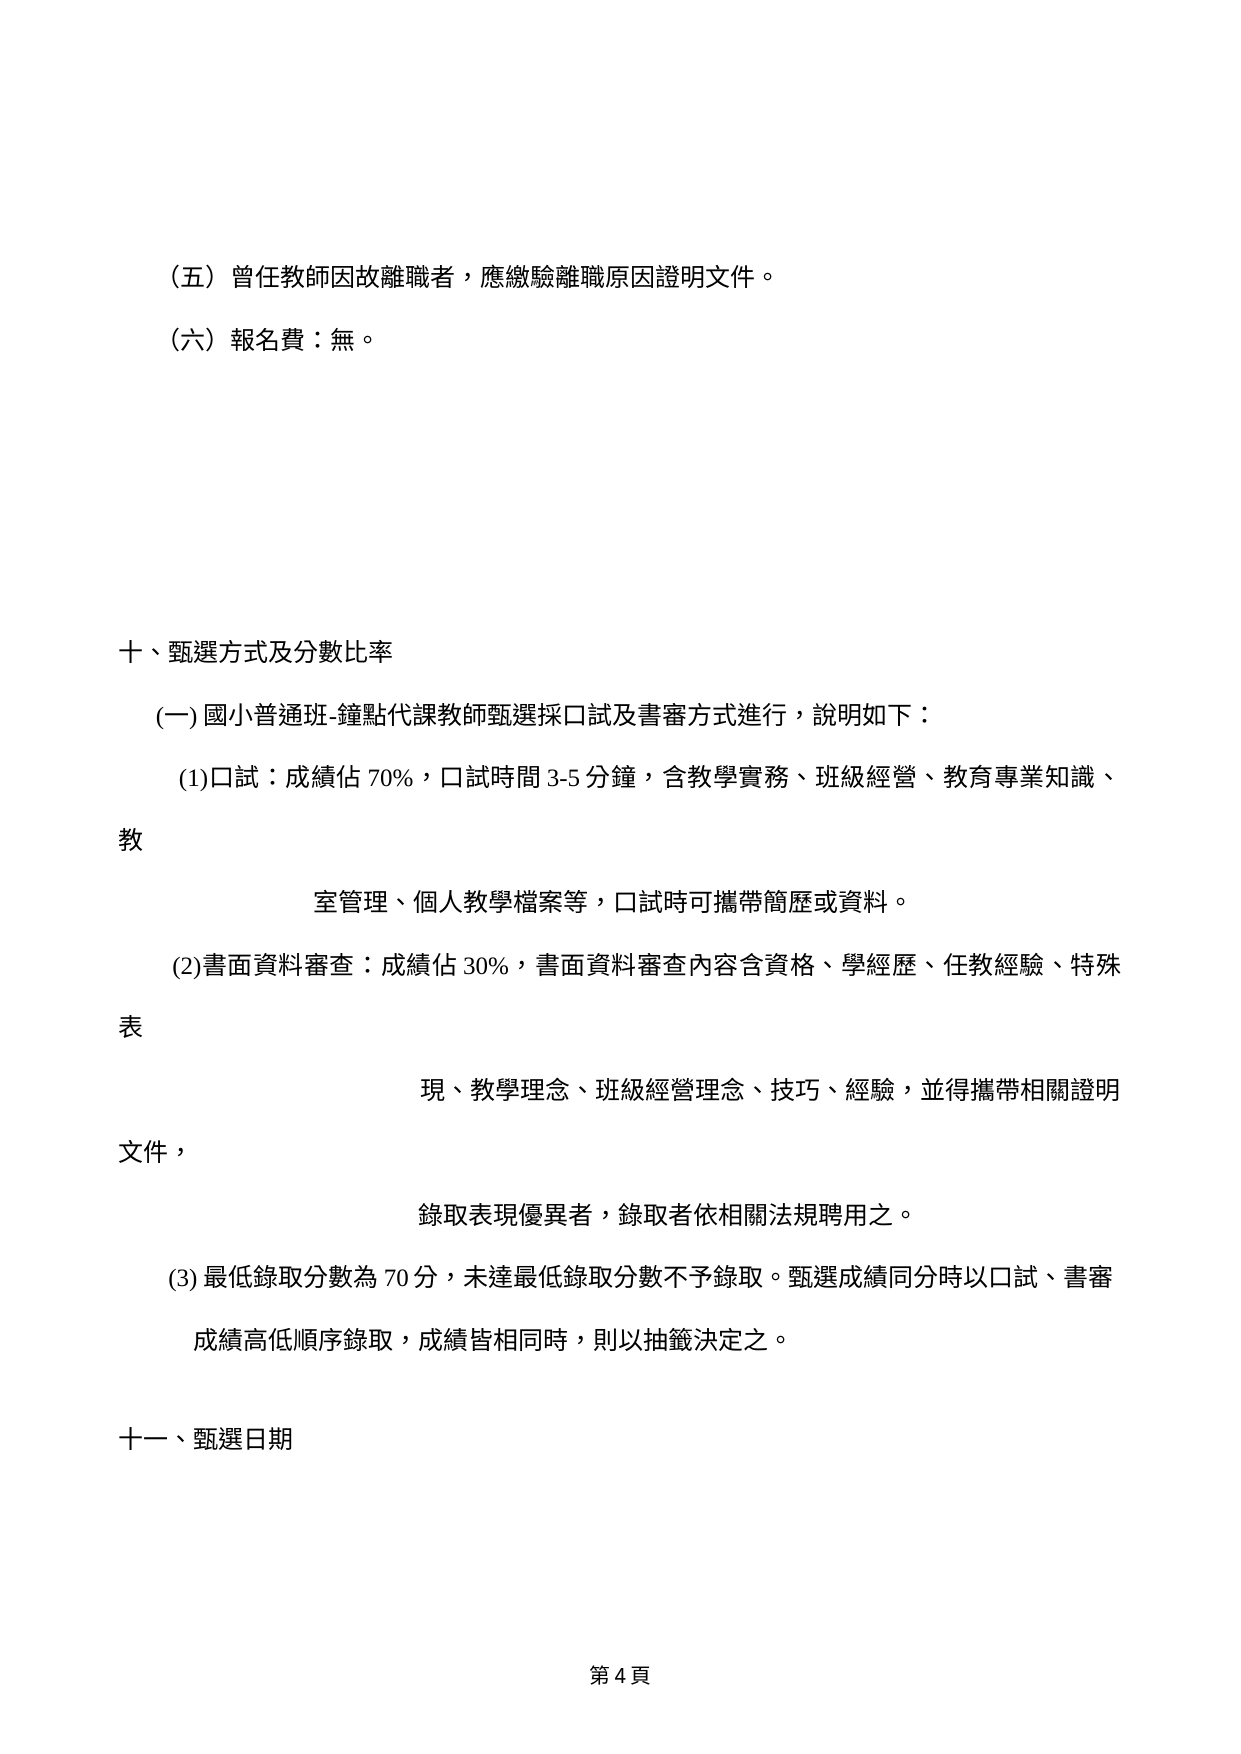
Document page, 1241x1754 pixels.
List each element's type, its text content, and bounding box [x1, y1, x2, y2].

text 十一、甄選日期 [118, 1422, 1122, 1455]
text (2)書面資料審查：成績佔30%，書面資料審查內容含資格、學經歷、任教經驗、特殊表 [118, 922, 1122, 1047]
text 錄取表現優異者，錄取者依相關法規聘用之。 [118, 1172, 1122, 1234]
text (一) 國小普通班-鐘點代課教師甄選採口試及書審方式進行，說明如下： [118, 672, 1122, 734]
text 現、教學理念、班級經營理念、技巧、經驗，並得攜帶相關證明文件， [118, 1047, 1122, 1172]
text 成績高低順序錄取，成績皆相同時，則以抽籤決定之。 [118, 1297, 1122, 1359]
text （六）報名費：無。 [156, 297, 1122, 359]
text 室管理、個人教學檔案等，口試時可攜帶簡歷或資料。 [118, 859, 1122, 922]
text （五）曾任教師因故離職者，應繳驗離職原因證明文件。 [156, 234, 1122, 297]
text (3) 最低錄取分數為70分，未達最低錄取分數不予錄取。甄選成績同分時以口試、書審 [118, 1234, 1122, 1297]
text 十、甄選方式及分數比率 [118, 609, 1122, 672]
text (1)口試：成績佔70%，口試時間3-5分鐘，含教學實務、班級經營、教育專業知識、教 [118, 734, 1122, 859]
